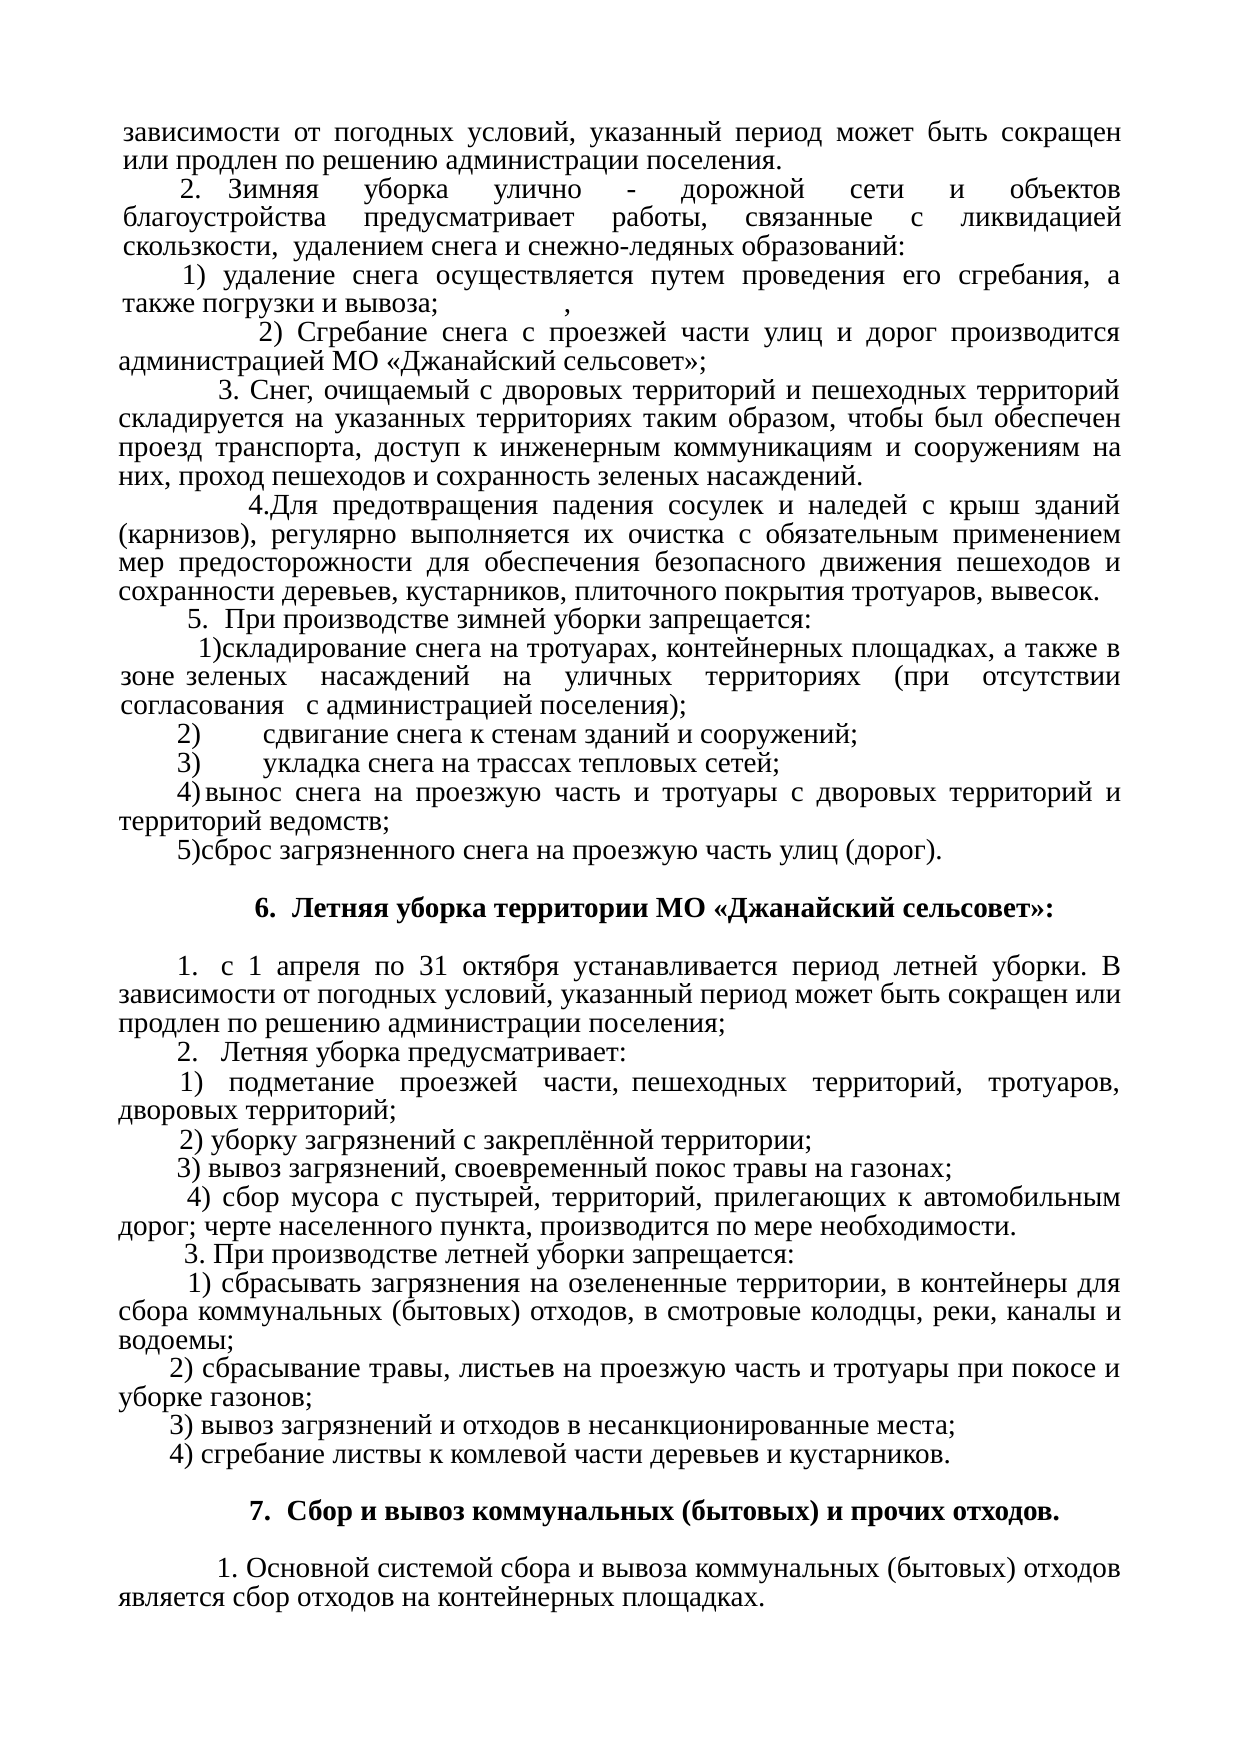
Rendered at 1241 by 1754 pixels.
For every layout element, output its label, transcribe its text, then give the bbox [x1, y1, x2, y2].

list 3) вывоз загрязнений и отходов в несанкционированные места; [118, 1412, 1122, 1440]
text 2) Сгребание снега с проезжей части улиц и дорог производится администрацией МО «Джанайский сельсовет»; [118, 319, 1122, 376]
list Сбор и вывоз коммунальных (бытовых) и прочих отходов. [187, 1497, 1122, 1526]
list 4) сгребание листвы к комлевой части деревьев и кустарников. [118, 1440, 1122, 1469]
list вынос снега на проезжую часть и тротуары с дворовых территорий и территорий ведомств; [119, 779, 1122, 836]
list 4) сбор мусора с пустырей, территорий, прилегающих к автомобильным дорог; черте населенного пункта, производится по мере необходимости. [118, 1183, 1122, 1241]
list 1) сбрасывать загрязнения на озелененные территории, в контейнеры для сбора коммунальных (бытовых) отходов, в смотровые колодцы, реки, каналы и водоемы; [118, 1269, 1122, 1355]
text 1)складирование снега на тротуарах, контейнерных площадках, а также в зоне зеленых насаждений на уличных территориях (при отсутствии согласования с администрацией поселения); [120, 634, 1122, 720]
list сдвигание снега к стенам зданий и сооружений; [177, 721, 1122, 749]
text 3. Снег, очищаемый с дворовых территорий и пешеходных территорий складируется на указанных территориях таким образом, чтобы был обеспечен проезд транспорта, доступ к инженерным коммуникациям и сооружениям на них, проход пешеходов и сохранность зеленых насаждений. [118, 377, 1122, 491]
list Летняя уборка предусматривает: [118, 1039, 1122, 1067]
text 3) вывоз загрязнений, своевременный покос травы на газонах; [118, 1155, 1122, 1183]
list 3. При производстве летней уборки запрещается: [118, 1241, 1122, 1269]
list 5)сброс загрязненного снега на проезжую часть улиц (дорог). [177, 837, 1122, 865]
text 1) удаление снега осуществляется путем проведения его сгребания, а также погрузки и вывоза; , [122, 261, 1121, 318]
text 2) уборку загрязнений с закреплённой территории; [118, 1126, 1121, 1155]
list укладка снега на трассах тепловых сетей; [177, 749, 1122, 778]
text 2. Зимняя уборка улично - дорожной сети и объектов благоустройства предусматривает работы, связанные с ликвидацией скользкости, удалением снега и снежно-ледяных образований: [123, 175, 1122, 261]
text 1) подметание проезжей части, пешеходных территорий, тротуаров, дворовых территорий; [118, 1068, 1121, 1125]
list 1. Основной системой сбора и вывоза коммунальных (бытовых) отходов является сбор отходов на контейнерных площадках. [118, 1554, 1122, 1612]
list с 1 апреля по 31 октября устанавливается период летней уборки. В зависимости от погодных условий, указанный период может быть сокращен или продлен по решению администрации поселения; [118, 953, 1122, 1038]
list При производстве зимней уборки запрещается: [187, 606, 1122, 634]
list 2) сбрасывание травы, листьев на проезжую часть и тротуары при покосе и уборке газонов; [118, 1355, 1122, 1412]
list Летняя уборка территории МО «Джанайский сельсовет»: [187, 895, 1122, 923]
text зависимости от погодных условий, указанный период может быть сокращен или продлен по решению администрации поселения. [123, 118, 1122, 175]
text 4.Для предотвращения падения сосулек и наледей с крыш зданий (карнизов), регулярно выполняется их очистка с обязательным применением мер предосторожности для обеспечения безопасного движения пешеходов и сохранности деревьев, кустарников, плиточного покрытия тротуаров, вывесок. [118, 492, 1122, 606]
